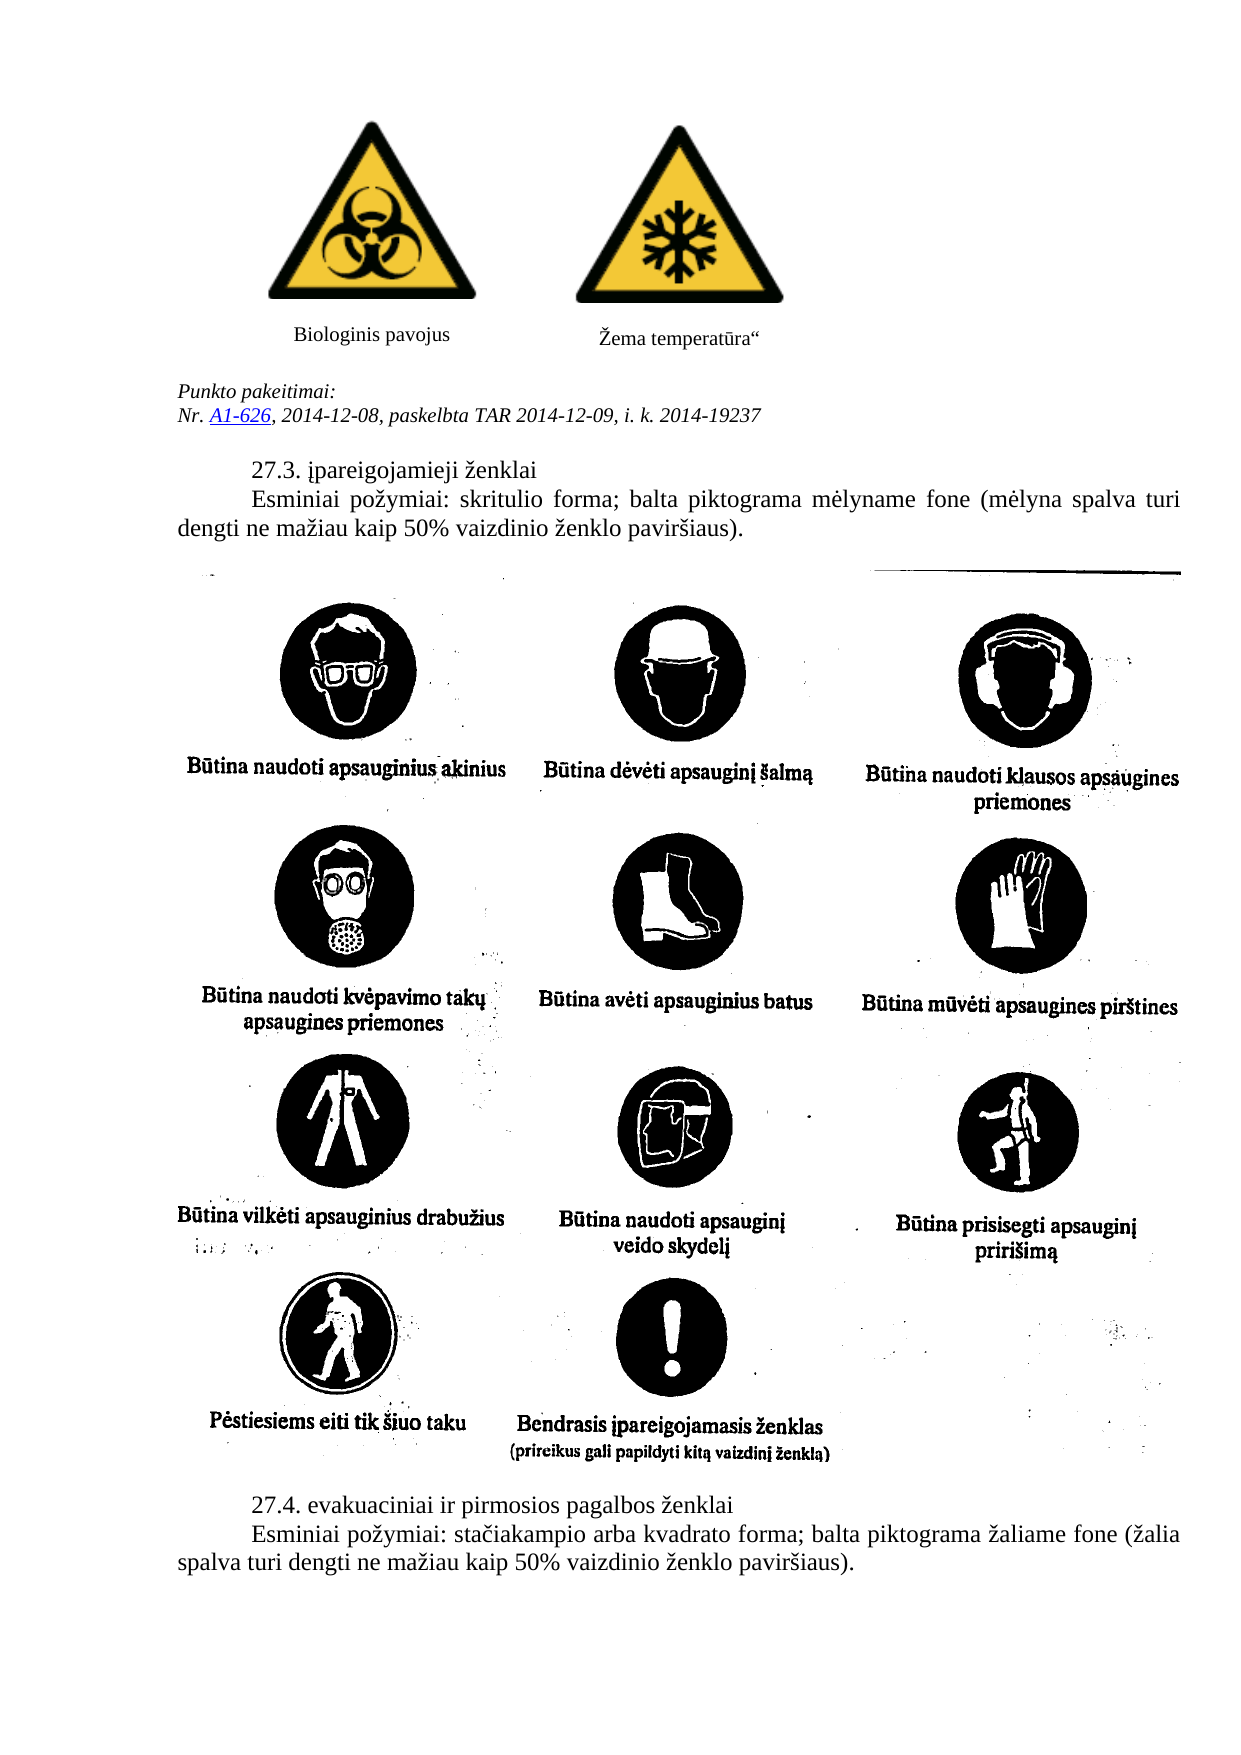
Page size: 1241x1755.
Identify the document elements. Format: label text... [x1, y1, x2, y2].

table_cell [833, 118, 1141, 350]
text Esminiai požymiai: stačiakampio arba kvadrato forma; balta piktograma žaliame fone (žalia spalva turi dengti ne mažiau kaip 50% vaizdinio ženklo paviršiaus). [177, 1519, 1181, 1576]
text 27.3. įpareigojamieji ženklai [177, 456, 1181, 484]
text 27.4. evakuaciniai ir pirmosios pagalbos ženklai [177, 1490, 1181, 1519]
table_cell Biologinis pavojus [218, 118, 525, 350]
text Esminiai požymiai: skritulio forma; balta piktograma mėlyname fone (mėlyna spalva turi dengti ne mažiau kaip 50% vaizdinio ženklo paviršiaus). [177, 484, 1181, 542]
text Nr. A1-626, 2014-12-08, paskelbta TAR 2014-12-09, i. k. 2014-19237 [177, 403, 1181, 427]
text Punkto pakeitimai: [177, 379, 1181, 403]
table_cell Žema temperatūra“ [525, 118, 833, 350]
